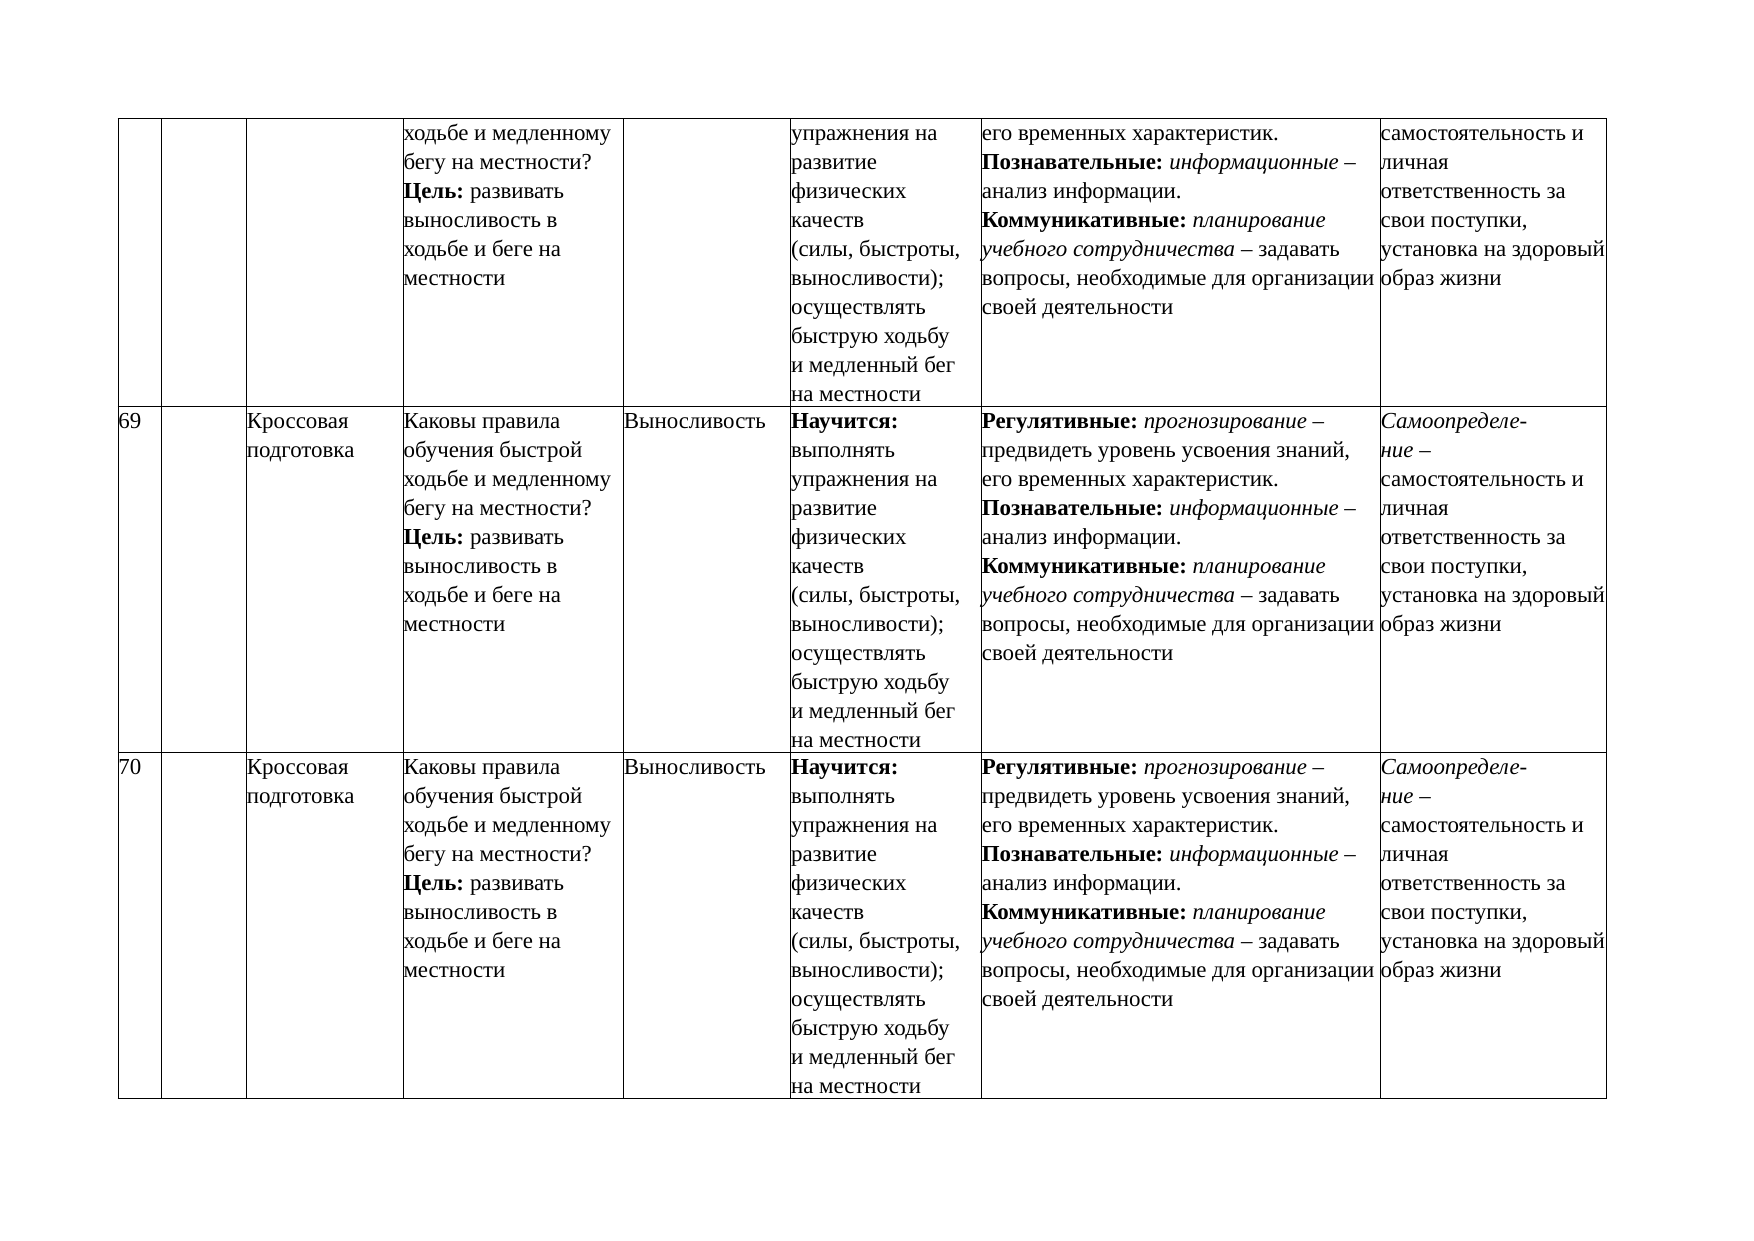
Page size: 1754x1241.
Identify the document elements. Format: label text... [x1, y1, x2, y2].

table_cell 69 [119, 407, 161, 752]
table_cell 70 [119, 753, 161, 1098]
table_cell ходьбе и медленному бегу на местности? Цель: развивать выносливость в ходьбе и беге на местности [404, 119, 623, 406]
table_cell [162, 753, 246, 1098]
table_cell [1614, 118, 1621, 406]
table_cell Кроссовая подготовка [247, 753, 403, 1098]
table_cell Регулятивные: прогнозирование – предвидеть уровень усвоения знаний, его временных характеристик. Познавательные: информационные – анализ информации. Коммуникативные: планирование учебного сотрудничества – задавать вопросы, необходимые для организации своей деятельности [982, 407, 1380, 752]
table_cell [247, 119, 403, 406]
table_cell [1614, 752, 1621, 1098]
table_cell Научится: выполнять упражнения на развитие физических качеств (силы, быстроты, выносливости); осуществлять быструю ходьбу и медленный бег на местности [791, 753, 981, 1098]
table_cell [1607, 752, 1614, 1098]
table_cell Научится: выполнять упражнения на развитие физических качеств (силы, быстроты, выносливости); осуществлять быструю ходьбу и медленный бег на местности [791, 407, 981, 752]
table_cell [1607, 118, 1614, 406]
table_cell [1614, 406, 1621, 752]
table_cell Кроссовая подготовка [247, 407, 403, 752]
table_cell Самоопределе- ние – самостоятельность и личная ответственность за свои поступки, установка на здоровый образ жизни [1381, 753, 1606, 1098]
table_cell [624, 119, 790, 406]
table_cell [1607, 406, 1614, 752]
table_cell Самоопределе- ние – самостоятельность и личная ответственность за свои поступки, установка на здоровый образ жизни [1381, 407, 1606, 752]
table_cell Выносливость [624, 753, 790, 1098]
table_cell его временных характеристик. Познавательные: информационные – анализ информации. Коммуникативные: планирование учебного сотрудничества – задавать вопросы, необходимые для организации своей деятельности [982, 119, 1380, 406]
table_cell [162, 407, 246, 752]
table_cell [119, 119, 161, 406]
table_cell [162, 119, 246, 406]
table_cell Выносливость [624, 407, 790, 752]
table_cell упражнения на развитие физических качеств (силы, быстроты, выносливости); осуществлять быструю ходьбу и медленный бег на местности [791, 119, 981, 406]
table_cell самостоятельность и личная ответственность за свои поступки, установка на здоровый образ жизни [1381, 119, 1606, 406]
table_cell Каковы правила обучения быстрой ходьбе и медленному бегу на местности? Цель: развивать выносливость в ходьбе и беге на местности [404, 753, 623, 1098]
table_cell Регулятивные: прогнозирование – предвидеть уровень усвоения знаний, его временных характеристик. Познавательные: информационные – анализ информации. Коммуникативные: планирование учебного сотрудничества – задавать вопросы, необходимые для организации своей деятельности [982, 753, 1380, 1098]
table_cell Каковы правила обучения быстрой ходьбе и медленному бегу на местности? Цель: развивать выносливость в ходьбе и беге на местности [404, 407, 623, 752]
